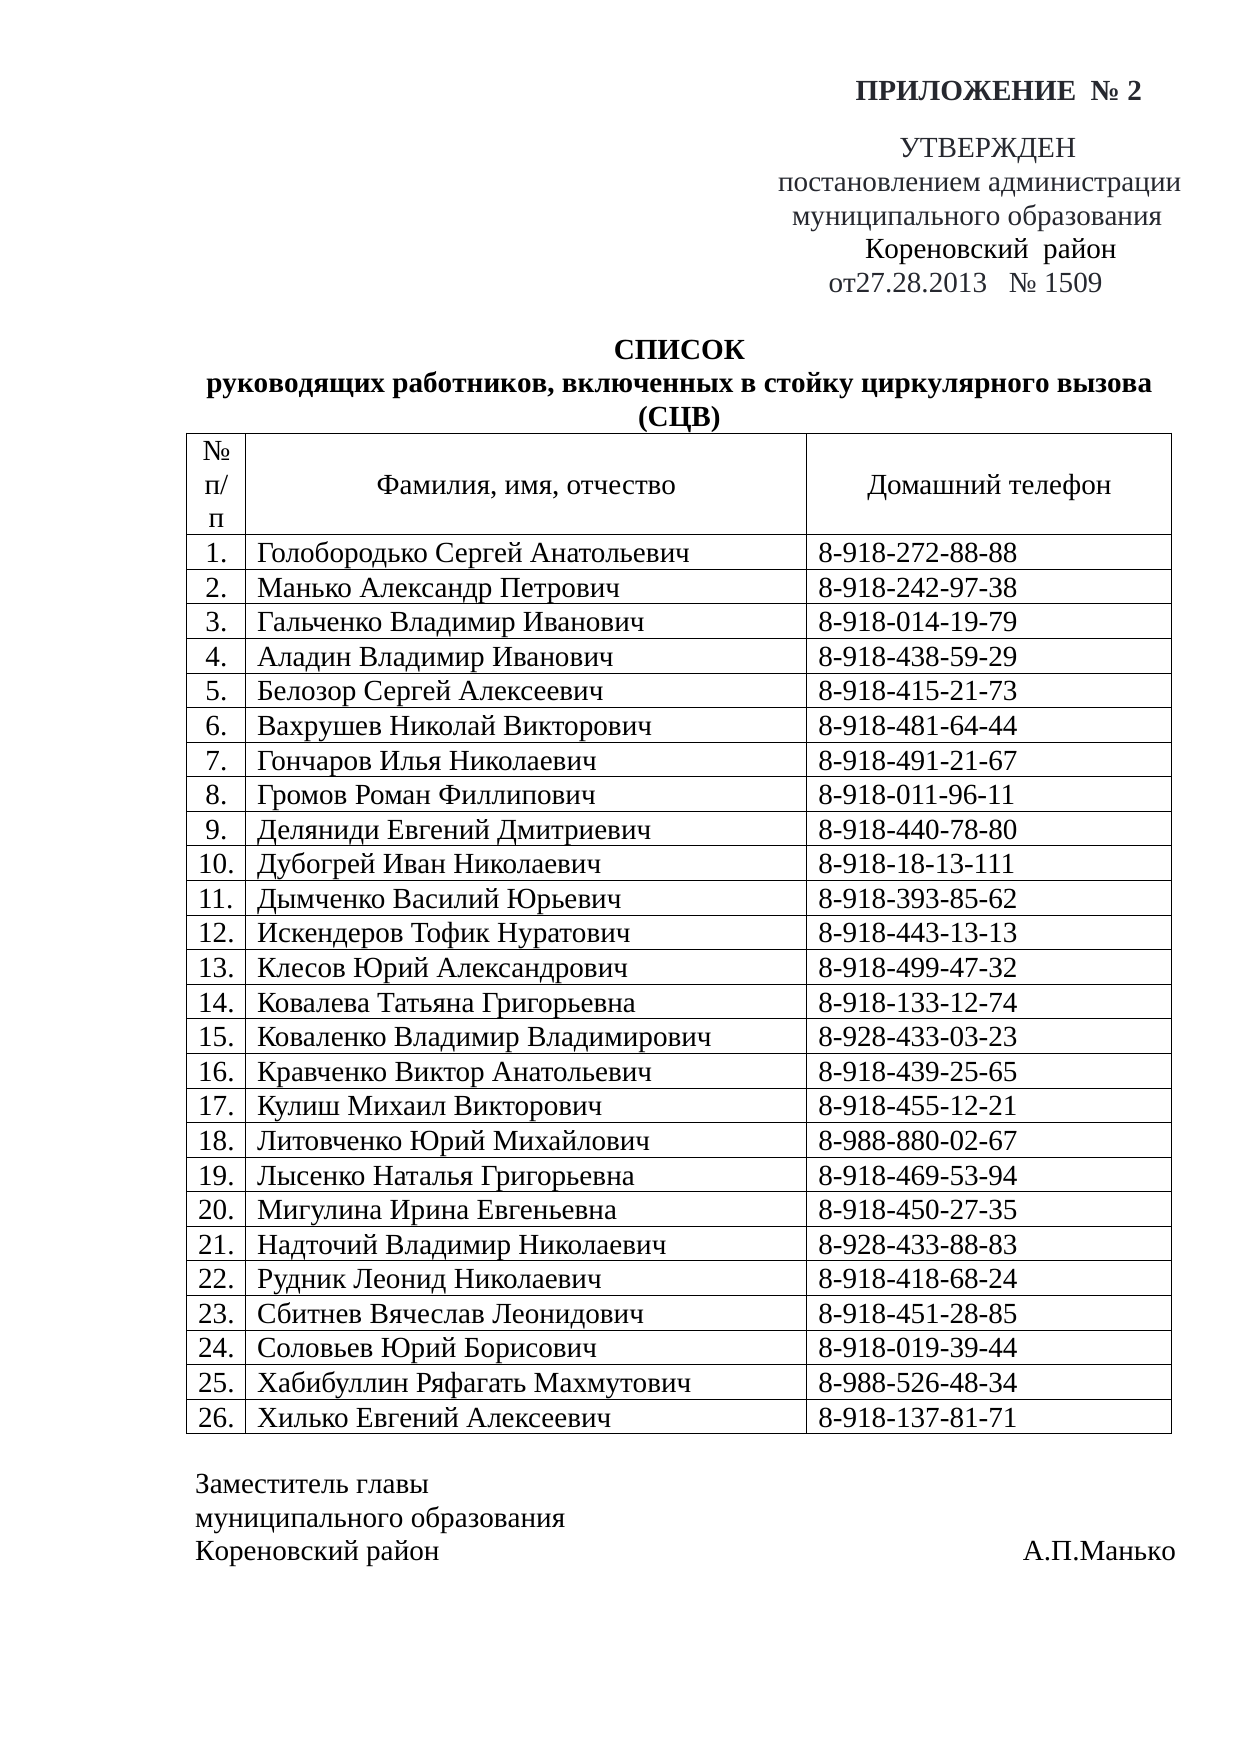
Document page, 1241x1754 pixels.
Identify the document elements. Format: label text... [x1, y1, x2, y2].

table_cell 24. [187, 1331, 245, 1364]
table_cell 8-918-415-21-73 [807, 674, 1171, 707]
table_cell 17. [187, 1089, 245, 1122]
text муниципального образования [177, 198, 1181, 231]
table_cell 8-918-18-13-111 [807, 846, 1171, 880]
table_cell 8-988-526-48-34 [807, 1365, 1171, 1399]
table_cell 8-918-481-64-44 [807, 708, 1171, 742]
table_cell Литовченко Юрий Михайлович [246, 1123, 806, 1157]
table_cell Вахрушев Николай Викторович [246, 708, 806, 742]
table_cell 8-988-880-02-67 [807, 1123, 1171, 1157]
subtitle СПИСОК руководящих работников, включенных в стойку циркулярного вызова [177, 332, 1181, 399]
table_cell 25. [187, 1365, 245, 1399]
table_cell Сбитнев Вячеслав Леонидович [246, 1296, 806, 1329]
table_cell 22. [187, 1261, 245, 1295]
table_cell 11. [187, 881, 245, 914]
table_cell 8-918-393-85-62 [807, 881, 1171, 914]
table_cell 8-918-014-19-79 [807, 604, 1171, 638]
table_cell Соловьев Юрий Борисович [246, 1331, 806, 1364]
table_cell 8-918-133-12-74 [807, 985, 1171, 1018]
table_cell 8-918-450-27-35 [807, 1192, 1171, 1226]
table_cell 2. [187, 570, 245, 603]
table_cell 8-918-499-47-32 [807, 950, 1171, 984]
table_cell Гончаров Илья Николаевич [246, 743, 806, 776]
table_cell 8-918-418-68-24 [807, 1261, 1171, 1295]
table_cell 8-918-242-97-38 [807, 570, 1171, 603]
table_cell Кулиш Михаил Викторович [246, 1089, 806, 1122]
table_cell 9. [187, 812, 245, 845]
table_cell 8-918-137-81-71 [807, 1400, 1171, 1433]
table_cell 8-918-491-21-67 [807, 743, 1171, 776]
table_header Домашний телефон [807, 434, 1171, 534]
table_cell Хилько Евгений Алексеевич [246, 1400, 806, 1433]
text Заместитель главы [195, 1466, 1181, 1500]
table_cell Хабибуллин Ряфагать Махмутович [246, 1365, 806, 1399]
table_cell 3. [187, 604, 245, 638]
table_cell 8-918-469-53-94 [807, 1158, 1171, 1191]
table_cell Деляниди Евгений Дмитриевич [246, 812, 806, 845]
table_cell Гальченко Владимир Иванович [246, 604, 806, 638]
table_cell Голобородько Сергей Анатольевич [246, 535, 806, 569]
table_cell Манько Александр Петрович [246, 570, 806, 603]
table_cell Громов Роман Филлипович [246, 777, 806, 811]
subtitle (СЦВ) [177, 399, 1181, 432]
table_cell Рудник Леонид Николаевич [246, 1261, 806, 1295]
table_cell 8-918-443-13-13 [807, 916, 1171, 949]
table_cell 10. [187, 846, 245, 880]
table_cell 4. [187, 639, 245, 672]
table_cell Надточий Владимир Николаевич [246, 1227, 806, 1260]
table_cell 8-918-439-25-65 [807, 1054, 1171, 1087]
table_cell Белозор Сергей Алексеевич [246, 674, 806, 707]
table_cell 20. [187, 1192, 245, 1226]
table_cell 8-918-272-88-88 [807, 535, 1171, 569]
table_cell 8-918-438-59-29 [807, 639, 1171, 672]
table_cell 8-928-433-88-83 [807, 1227, 1171, 1260]
table_cell Дымченко Василий Юрьевич [246, 881, 806, 914]
table_header Фамилия, имя, отчество [246, 434, 806, 534]
table_cell Кравченко Виктор Анатольевич [246, 1054, 806, 1087]
table_cell 21. [187, 1227, 245, 1260]
table_cell Коваленко Владимир Владимирович [246, 1019, 806, 1053]
table_cell Ковалева Татьяна Григорьевна [246, 985, 806, 1018]
table_cell 18. [187, 1123, 245, 1157]
table_cell 5. [187, 674, 245, 707]
table_cell 16. [187, 1054, 245, 1087]
text муниципального образования [195, 1500, 1181, 1533]
text постановлением администрации [177, 164, 1181, 198]
table_cell Клесов Юрий Александрович [246, 950, 806, 984]
table_cell 8-928-433-03-23 [807, 1019, 1171, 1053]
table_cell 26. [187, 1400, 245, 1433]
table_cell 6. [187, 708, 245, 742]
table_cell Искендеров Тофик Нуратович [246, 916, 806, 949]
table_cell Лысенко Наталья Григорьевна [246, 1158, 806, 1191]
table_cell 8-918-011-96-11 [807, 777, 1171, 811]
table_header № п/п [187, 434, 245, 534]
text УТВЕРЖДЕН [177, 131, 1181, 164]
table_cell Мигулина Ирина Евгеньевна [246, 1192, 806, 1226]
table_cell 7. [187, 743, 245, 776]
table_cell Дубогрей Иван Николаевич [246, 846, 806, 880]
table_cell 8. [187, 777, 245, 811]
text Кореновский район А.П.Манько [195, 1533, 1181, 1567]
table_cell 1. [187, 535, 245, 569]
text ПРИЛОЖЕНИЕ № 2 [177, 73, 1181, 107]
table_cell 15. [187, 1019, 245, 1053]
table_cell 14. [187, 985, 245, 1018]
table_cell 23. [187, 1296, 245, 1329]
table_cell 12. [187, 916, 245, 949]
table_cell 8-918-019-39-44 [807, 1331, 1171, 1364]
table_cell Аладин Владимир Иванович [246, 639, 806, 672]
table_cell 19. [187, 1158, 245, 1191]
text от27.28.2013 № 1509 [177, 265, 1181, 298]
table_cell 8-918-455-12-21 [807, 1089, 1171, 1122]
table_cell 13. [187, 950, 245, 984]
table_cell 8-918-451-28-85 [807, 1296, 1171, 1329]
table_cell 8-918-440-78-80 [807, 812, 1171, 845]
text Кореновский район [177, 231, 1181, 265]
